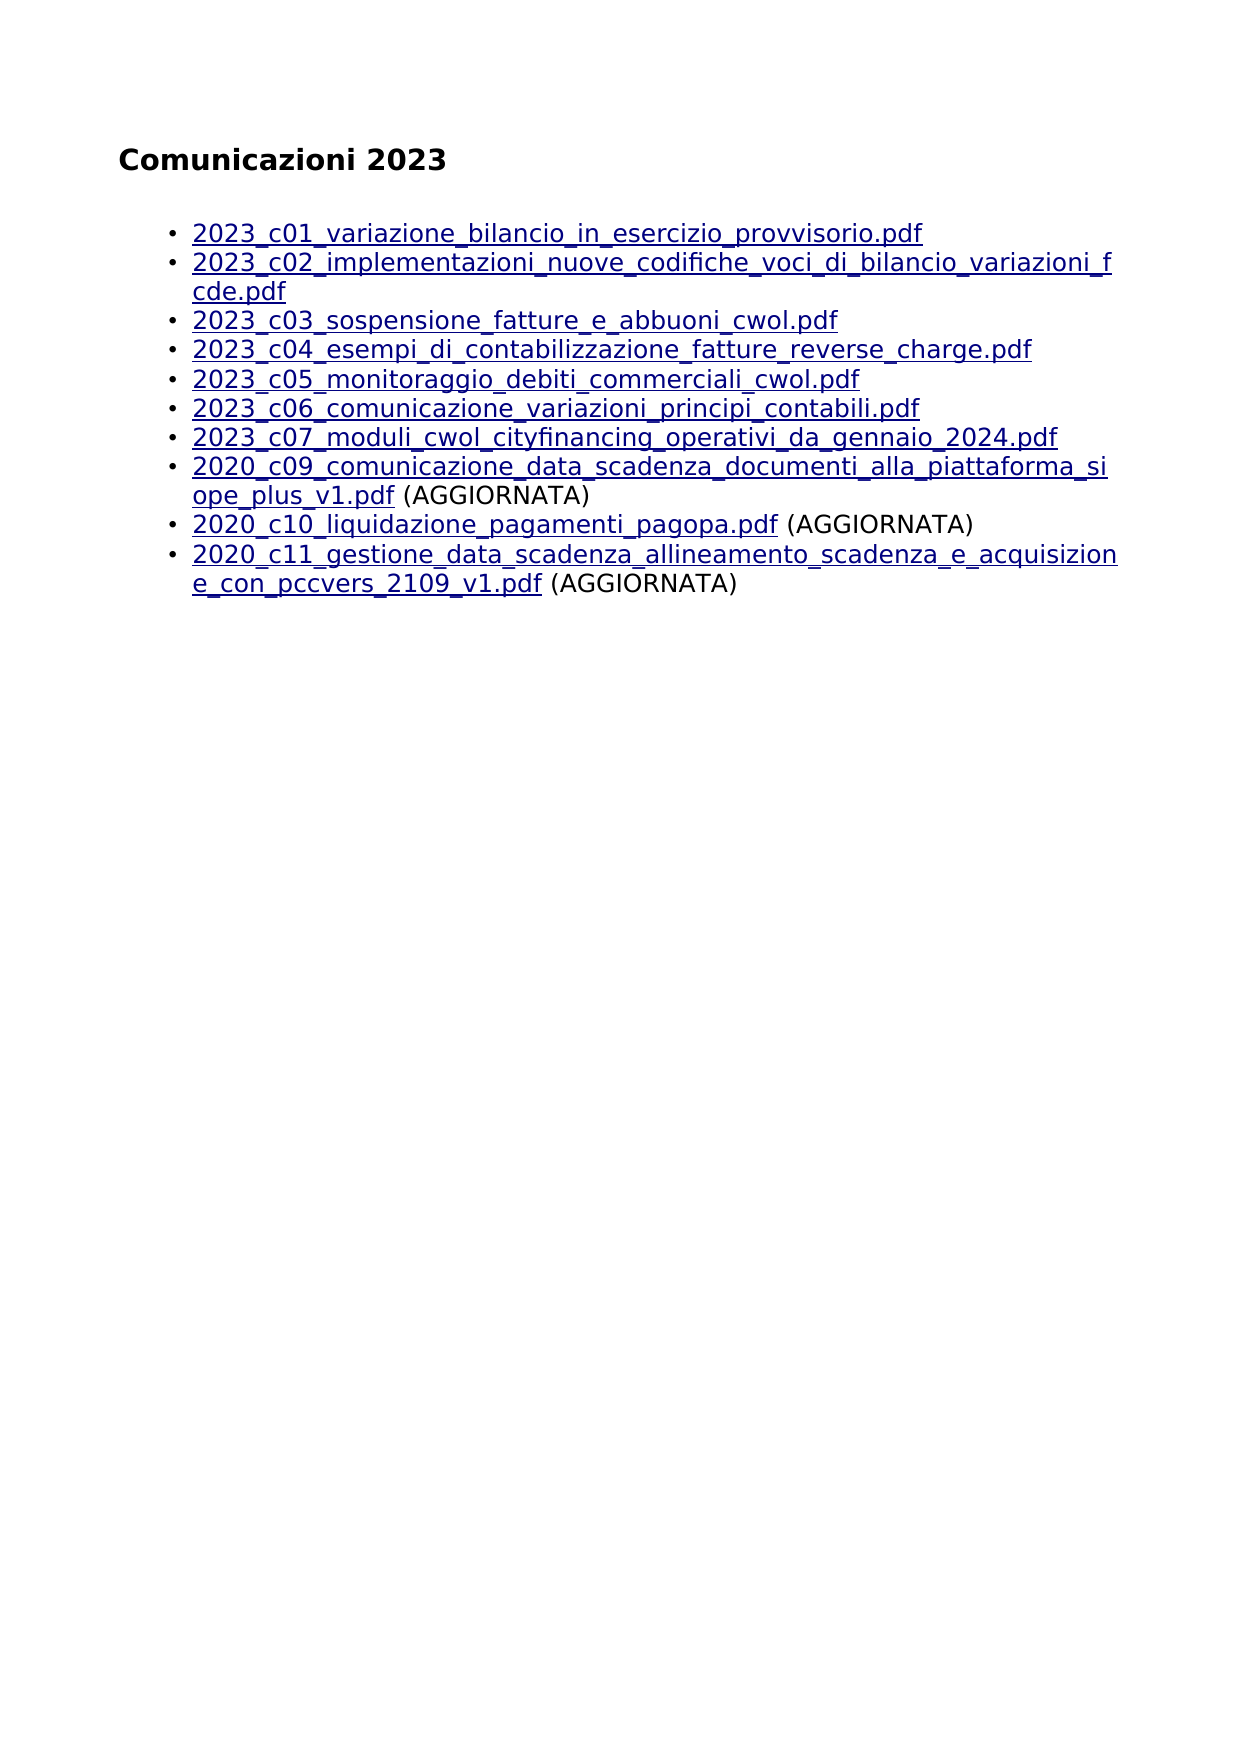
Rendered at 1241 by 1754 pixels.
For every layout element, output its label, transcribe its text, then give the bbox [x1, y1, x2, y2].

list 2023_c01_variazione_bilancio_in_esercizio_provvisorio.pdf [177, 219, 1122, 248]
list 2023_c02_implementazioni_nuove_codifiche_voci_di_bilancio_variazioni_fcde.pdf [177, 248, 1122, 307]
list 2023_c05_monitoraggio_debiti_commerciali_cwol.pdf [177, 365, 1122, 394]
list 2020_c10_liquidazione_pagamenti_pagopa.pdf (AGGIORNATA) [177, 511, 1122, 540]
list 2023_c04_esempi_di_contabilizzazione_fatture_reverse_charge.pdf [177, 336, 1122, 365]
list 2023_c07_moduli_cwol_cityfinancing_operativi_da_gennaio_2024.pdf [177, 423, 1122, 452]
list 2023_c06_comunicazione_variazioni_principi_contabili.pdf [177, 394, 1122, 423]
subtitle Comunicazioni 2023 [118, 143, 1122, 177]
list 2020_c11_gestione_data_scadenza_allineamento_scadenza_e_acquisizione_con_pccvers_2109_v1.pdf (AGGIORNATA) [177, 540, 1122, 598]
list 2020_c09_comunicazione_data_scadenza_documenti_alla_piattaforma_siope_plus_v1.pdf (AGGIORNATA) [177, 452, 1122, 511]
list 2023_c03_sospensione_fatture_e_abbuoni_cwol.pdf [177, 307, 1122, 336]
